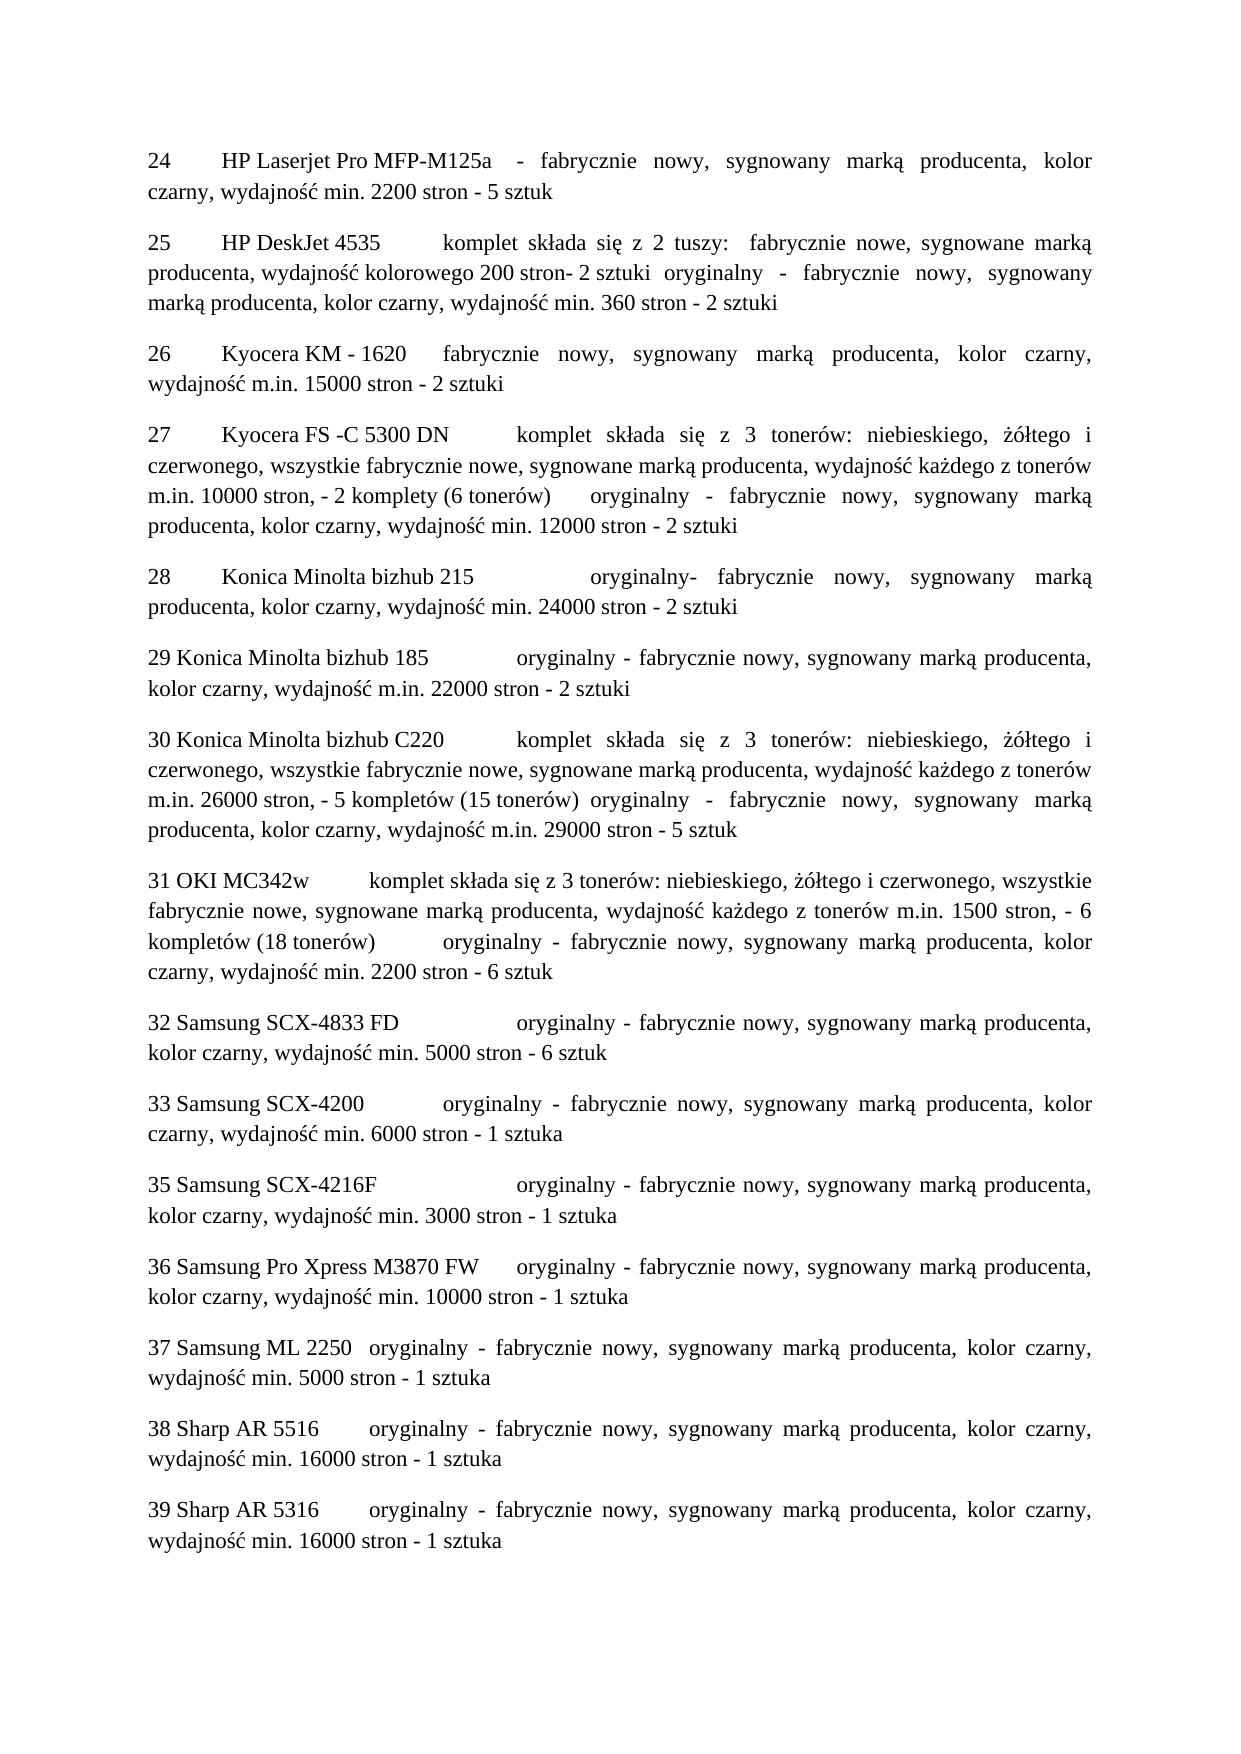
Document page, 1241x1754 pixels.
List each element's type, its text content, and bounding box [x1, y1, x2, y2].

text 27 Kyocera FS -C 5300 DN komplet składa się z 3 tonerów: niebieskiego, żółtego i czerwonego, wszystkie fabrycznie nowe, sygnowane marką producenta, wydajność każdego z tonerów m.in. 10000 stron, - 2 komplety (6 tonerów) oryginalny - fabrycznie nowy, sygnowany marką producenta, kolor czarny, wydajność min. 12000 stron - 2 sztuki [148, 422, 1093, 538]
text 39 Sharp AR 5316 oryginalny - fabrycznie nowy, sygnowany marką producenta, kolor czarny, wydajność min. 16000 stron - 1 sztuka [148, 1497, 1093, 1553]
text 32 Samsung SCX-4833 FD oryginalny - fabrycznie nowy, sygnowany marką producenta, kolor czarny, wydajność min. 5000 stron - 6 sztuk [148, 1009, 1093, 1066]
text 26 Kyocera KM - 1620 fabrycznie nowy, sygnowany marką producenta, kolor czarny, wydajność m.in. 15000 stron - 2 sztuki [148, 340, 1093, 397]
text 30 Konica Minolta bizhub C220 komplet składa się z 3 tonerów: niebieskiego, żółtego i czerwonego, wszystkie fabrycznie nowe, sygnowane marką producenta, wydajność każdego z tonerów m.in. 26000 stron, - 5 kompletów (15 tonerów) oryginalny - fabrycznie nowy, sygnowany marką producenta, kolor czarny, wydajność m.in. 29000 stron - 5 sztuk [148, 726, 1093, 843]
text 24 HP Laserjet Pro MFP-M125a - fabrycznie nowy, sygnowany marką producenta, kolor czarny, wydajność min. 2200 stron - 5 sztuk [148, 148, 1093, 204]
text 35 Samsung SCX-4216F oryginalny - fabrycznie nowy, sygnowany marką producenta, kolor czarny, wydajność min. 3000 stron - 1 sztuka [148, 1172, 1093, 1228]
text 29 Konica Minolta bizhub 185 oryginalny - fabrycznie nowy, sygnowany marką producenta, kolor czarny, wydajność m.in. 22000 stron - 2 sztuki [148, 644, 1093, 701]
text 33 Samsung SCX-4200 oryginalny - fabrycznie nowy, sygnowany marką producenta, kolor czarny, wydajność min. 6000 stron - 1 sztuka [148, 1090, 1093, 1147]
text 36 Samsung Pro Xpress M3870 FW oryginalny - fabrycznie nowy, sygnowany marką producenta, kolor czarny, wydajność min. 10000 stron - 1 sztuka [148, 1253, 1093, 1309]
text 31 OKI MC342w komplet składa się z 3 tonerów: niebieskiego, żółtego i czerwonego, wszystkie fabrycznie nowe, sygnowane marką producenta, wydajność każdego z tonerów m.in. 1500 stron, - 6 kompletów (18 tonerów) oryginalny - fabrycznie nowy, sygnowany marką producenta, kolor czarny, wydajność min. 2200 stron - 6 sztuk [148, 867, 1093, 984]
text 37 Samsung ML 2250 oryginalny - fabrycznie nowy, sygnowany marką producenta, kolor czarny, wydajność min. 5000 stron - 1 sztuka [148, 1334, 1093, 1391]
text 25 HP DeskJet 4535 komplet składa się z 2 tuszy: fabrycznie nowe, sygnowane marką producenta, wydajność kolorowego 200 stron- 2 sztuki oryginalny - fabrycznie nowy, sygnowany marką producenta, kolor czarny, wydajność min. 360 stron - 2 sztuki [148, 229, 1093, 316]
text 28 Konica Minolta bizhub 215 oryginalny- fabrycznie nowy, sygnowany marką producenta, kolor czarny, wydajność min. 24000 stron - 2 sztuki [148, 563, 1093, 620]
text 38 Sharp AR 5516 oryginalny - fabrycznie nowy, sygnowany marką producenta, kolor czarny, wydajność min. 16000 stron - 1 sztuka [148, 1415, 1093, 1472]
